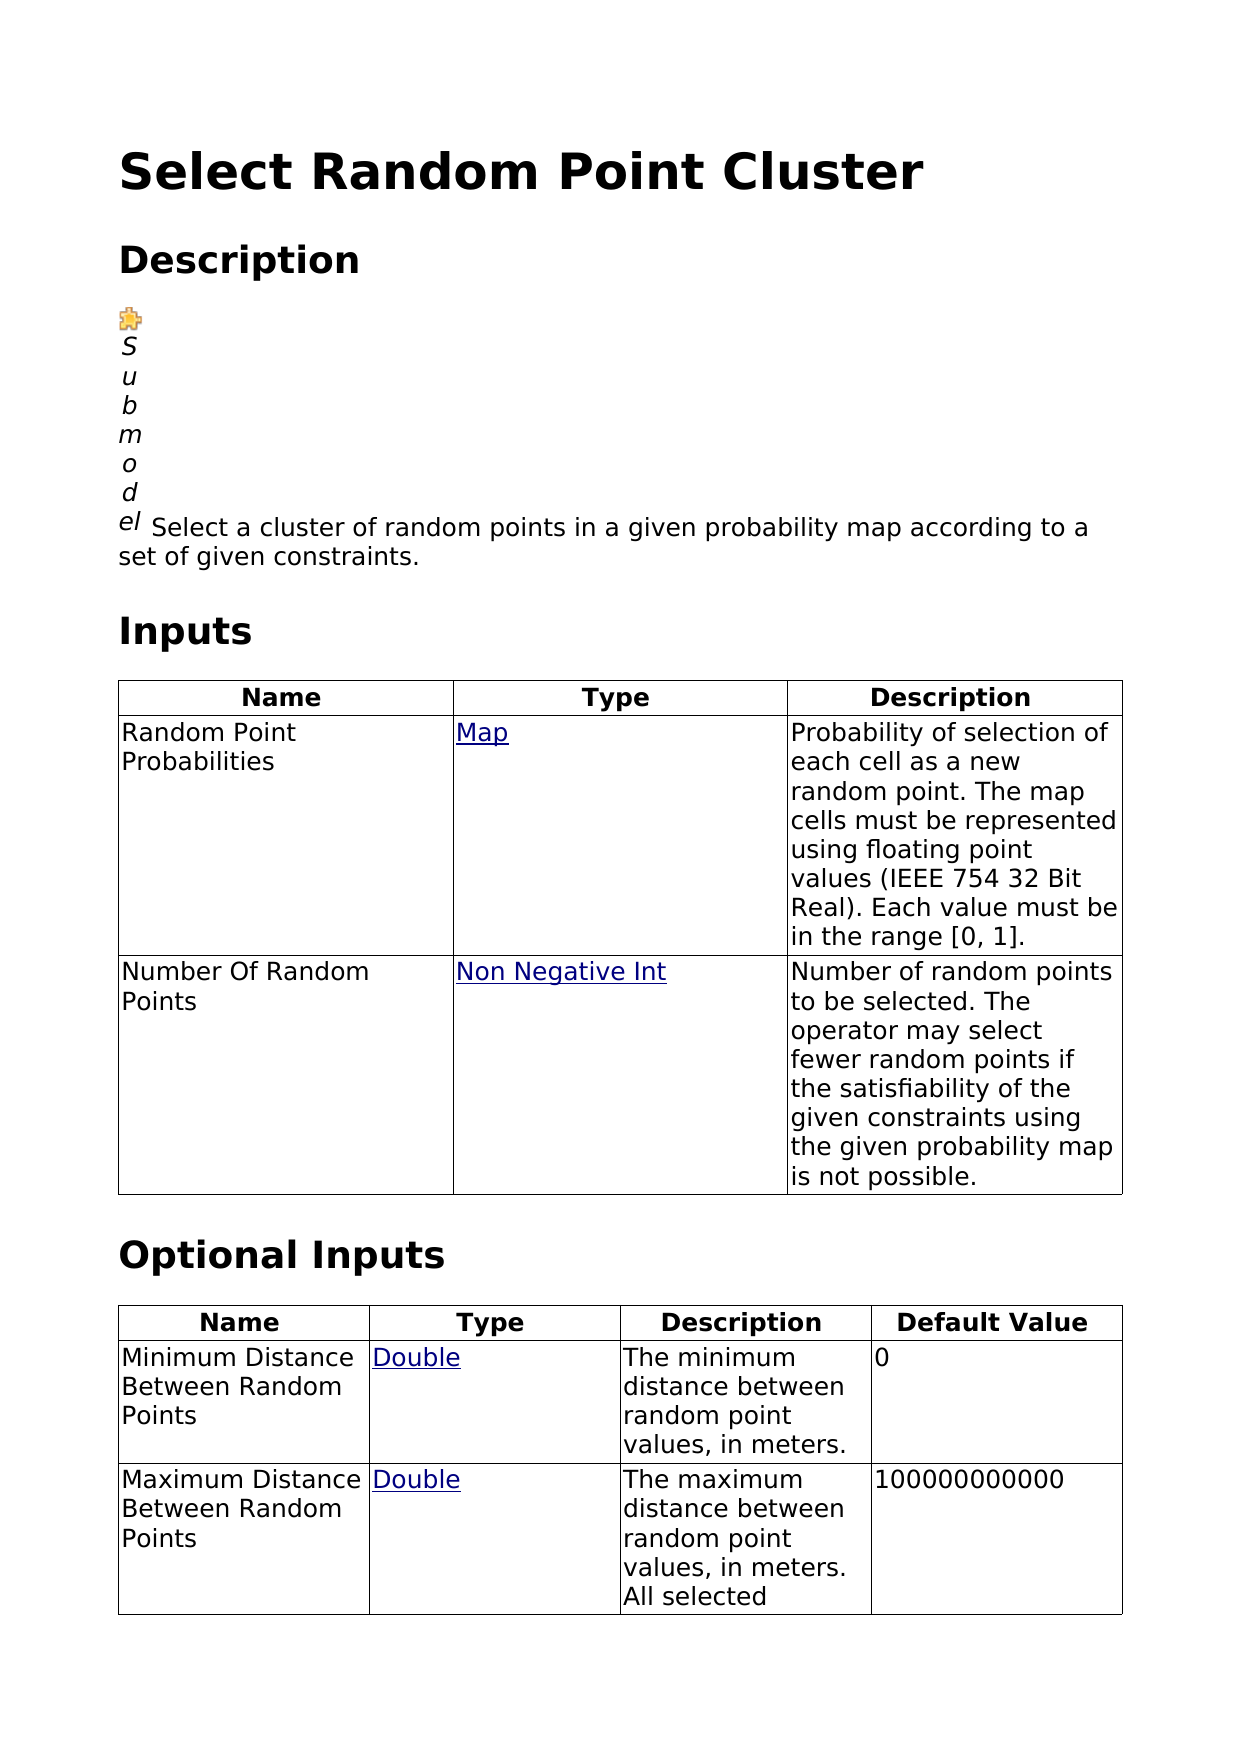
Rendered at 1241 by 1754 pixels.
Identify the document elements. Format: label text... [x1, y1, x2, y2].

table_cell The maximum distance between random point values, in meters. All selected [621, 1464, 871, 1614]
subtitle Optional Inputs [118, 1234, 1122, 1277]
table_cell The minimum distance between random point values, in meters. [621, 1341, 871, 1462]
table_cell Non Negative Int [454, 956, 787, 1194]
table_cell Number Of Random Points [119, 956, 453, 1194]
table_cell Double [370, 1464, 620, 1614]
table_header Type [454, 681, 787, 715]
table_cell Map [454, 716, 787, 954]
subtitle Description [118, 239, 1122, 282]
subtitle Select Random Point Cluster [118, 143, 1122, 201]
table_cell Minimum Distance Between Random Points [119, 1341, 369, 1462]
table_cell Maximum Distance Between Random Points [119, 1464, 369, 1614]
table_header Description [788, 681, 1122, 715]
table_header Default Value [872, 1306, 1122, 1340]
subtitle Inputs [118, 609, 1122, 653]
picture [118, 307, 144, 333]
table_header Description [621, 1306, 871, 1340]
table_cell Probability of selection of each cell as a new random point. The map cells must be represented using floating point values (IEEE 754 32 Bit Real). Each value must be in the range [0, 1]. [788, 716, 1122, 954]
text Select a cluster of random points in a given probability map according to a set of given constraints. [118, 295, 1122, 572]
table_header Name [119, 1306, 369, 1340]
text Submodel [118, 333, 143, 537]
table_cell Number of random points to be selected. The operator may select fewer random points if the satisfiability of the given constraints using the given probability map is not possible. [788, 956, 1122, 1194]
table_cell 100000000000 [872, 1464, 1122, 1614]
table_cell Random Point Probabilities [119, 716, 453, 954]
table_cell Double [370, 1341, 620, 1462]
table_header Name [119, 681, 453, 715]
table_header Type [370, 1306, 620, 1340]
table_cell 0 [872, 1341, 1122, 1462]
